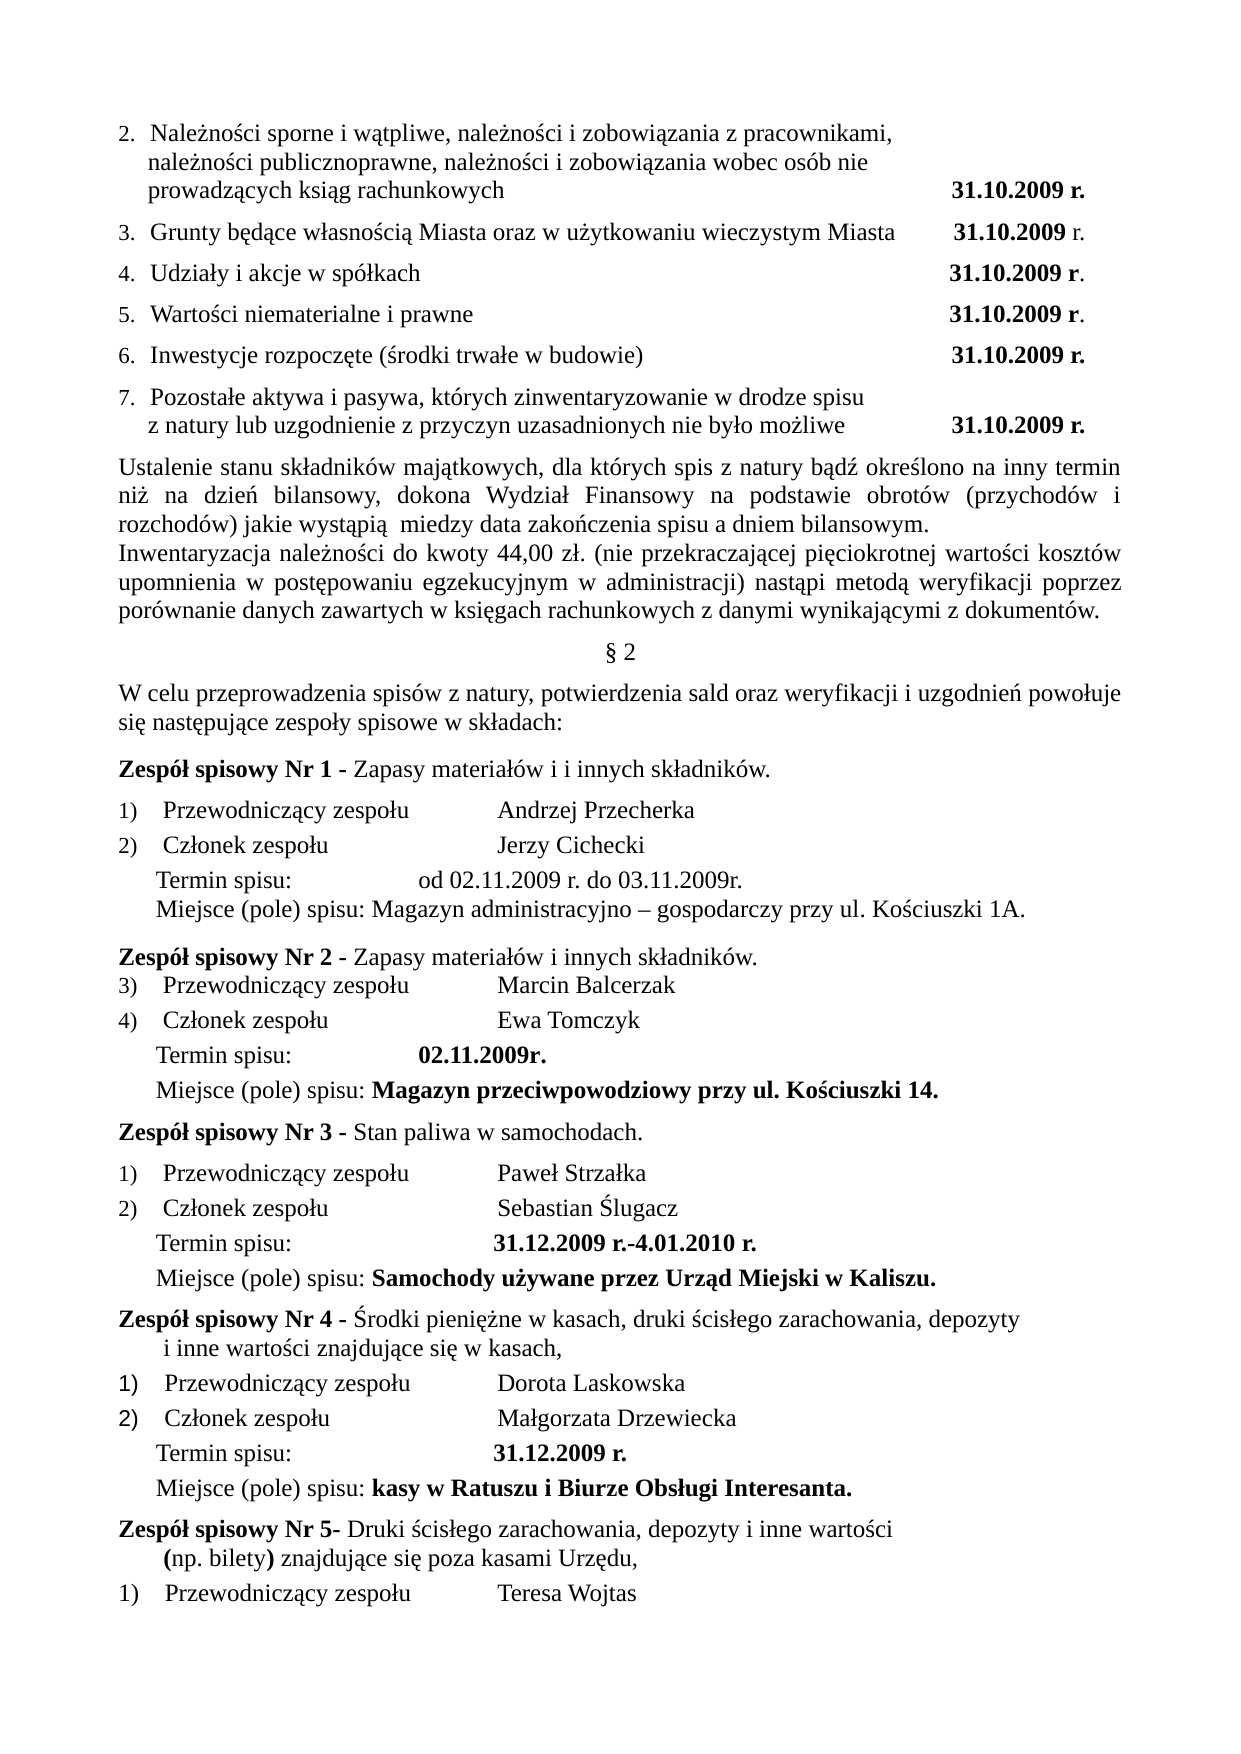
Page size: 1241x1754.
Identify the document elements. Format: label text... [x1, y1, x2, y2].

subtitle Zespół spisowy Nr 1 - Zapasy materiałów i i innych składników. [118, 754, 1122, 783]
subtitle Zespół spisowy Nr 3 - Stan paliwa w samochodach. [118, 1117, 1122, 1146]
text 1) Przewodniczący zespołu Teresa Wojtas [118, 1578, 1122, 1607]
text 4) Członek zespołu Ewa Tomczyk [118, 1006, 1122, 1034]
text W celu przeprowadzenia spisów z natury, potwierdzenia sald oraz weryfikacji i uzgodnień powołuje się następujące zespoły spisowe w składach: [118, 678, 1122, 736]
text 2) Członek zespołu Jerzy Cichecki [118, 831, 1122, 859]
text Ustalenie stanu składników majątkowych, dla których spis z natury bądź określono na inny termin niż na dzień bilansowy, dokona Wydział Finansowy na podstawie obrotów (przychodów i rozchodów) jakie wystąpią miedzy data zakończenia spisu a dniem bilansowym. [118, 452, 1122, 538]
subtitle Zespół spisowy Nr 2 - Zapasy materiałów i innych składników. [118, 942, 1122, 971]
text 2) Członek zespołu Małgorzata Drzewiecka [118, 1403, 1122, 1432]
text Termin spisu: 02.11.2009r. [156, 1041, 1122, 1069]
text 6. Inwestycje rozpoczęte (środki trwałe w budowie) 31.10.2009 r. [118, 341, 1122, 369]
subtitle Zespół spisowy Nr 4 - Środki pieniężne w kasach, druki ścisłego zarachowania, depozyty i inne wartości znajdujące się w kasach, [118, 1304, 1122, 1362]
text Inwentaryzacja należności do kwoty 44,00 zł. (nie przekraczającej pięciokrotnej wartości kosztów upomnienia w postępowaniu egzekucyjnym w administracji) nastąpi metodą weryfikacji poprzez porównanie danych zawartych w księgach rachunkowych z danymi wynikającymi z dokumentów. [118, 538, 1122, 624]
text 1) Przewodniczący zespołu Paweł Strzałka [118, 1158, 1122, 1187]
text 2) Członek zespołu Sebastian Ślugacz [118, 1193, 1122, 1222]
text Termin spisu: 31.12.2009 r. [156, 1438, 1122, 1467]
text 4. Udziały i akcje w spółkach 31.10.2009 r. [118, 258, 1122, 287]
text 3. Grunty będące własnością Miasta oraz w użytkowaniu wieczystym Miasta 31.10.2009 r. [118, 217, 1122, 246]
text 1) Przewodniczący zespołu Dorota Laskowska [118, 1368, 1122, 1397]
text 2. Należności sporne i wątpliwe, należności i zobowiązania z pracownikami, należności publicznoprawne, należności i zobowiązania wobec osób nie prowadzących ksiąg rachunkowych 31.10.2009 r. [118, 118, 1122, 204]
text 1) Przewodniczący zespołu Andrzej Przecherka [118, 796, 1122, 824]
text Miejsce (pole) spisu: kasy w Ratuszu i Biurze Obsługi Interesanta. [156, 1473, 1122, 1502]
text Termin spisu: od 02.11.2009 r. do 03.11.2009r. Miejsce (pole) spisu: Magazyn administracyjno – gospodarczy przy ul. Kościuszki 1A. [156, 866, 1122, 923]
text § 2 [118, 637, 1122, 666]
text Termin spisu: 31.12.2009 r.-4.01.2010 r. [156, 1228, 1122, 1257]
text Miejsce (pole) spisu: Samochody używane przez Urząd Miejski w Kaliszu. [156, 1263, 1122, 1292]
subtitle Zespół spisowy Nr 5- Druki ścisłego zarachowania, depozyty i inne wartości (np. bilety) znajdujące się poza kasami Urzędu, [118, 1514, 1122, 1572]
text 7. Pozostałe aktywa i pasywa, których zinwentaryzowanie w drodze spisu z natury lub uzgodnienie z przyczyn uzasadnionych nie było możliwe 31.10.2009 r. [118, 382, 1122, 439]
text 3) Przewodniczący zespołu Marcin Balcerzak [118, 971, 1122, 999]
text Miejsce (pole) spisu: Magazyn przeciwpowodziowy przy ul. Kościuszki 14. [156, 1076, 1122, 1104]
text 5. Wartości niematerialne i prawne 31.10.2009 r. [118, 299, 1122, 328]
